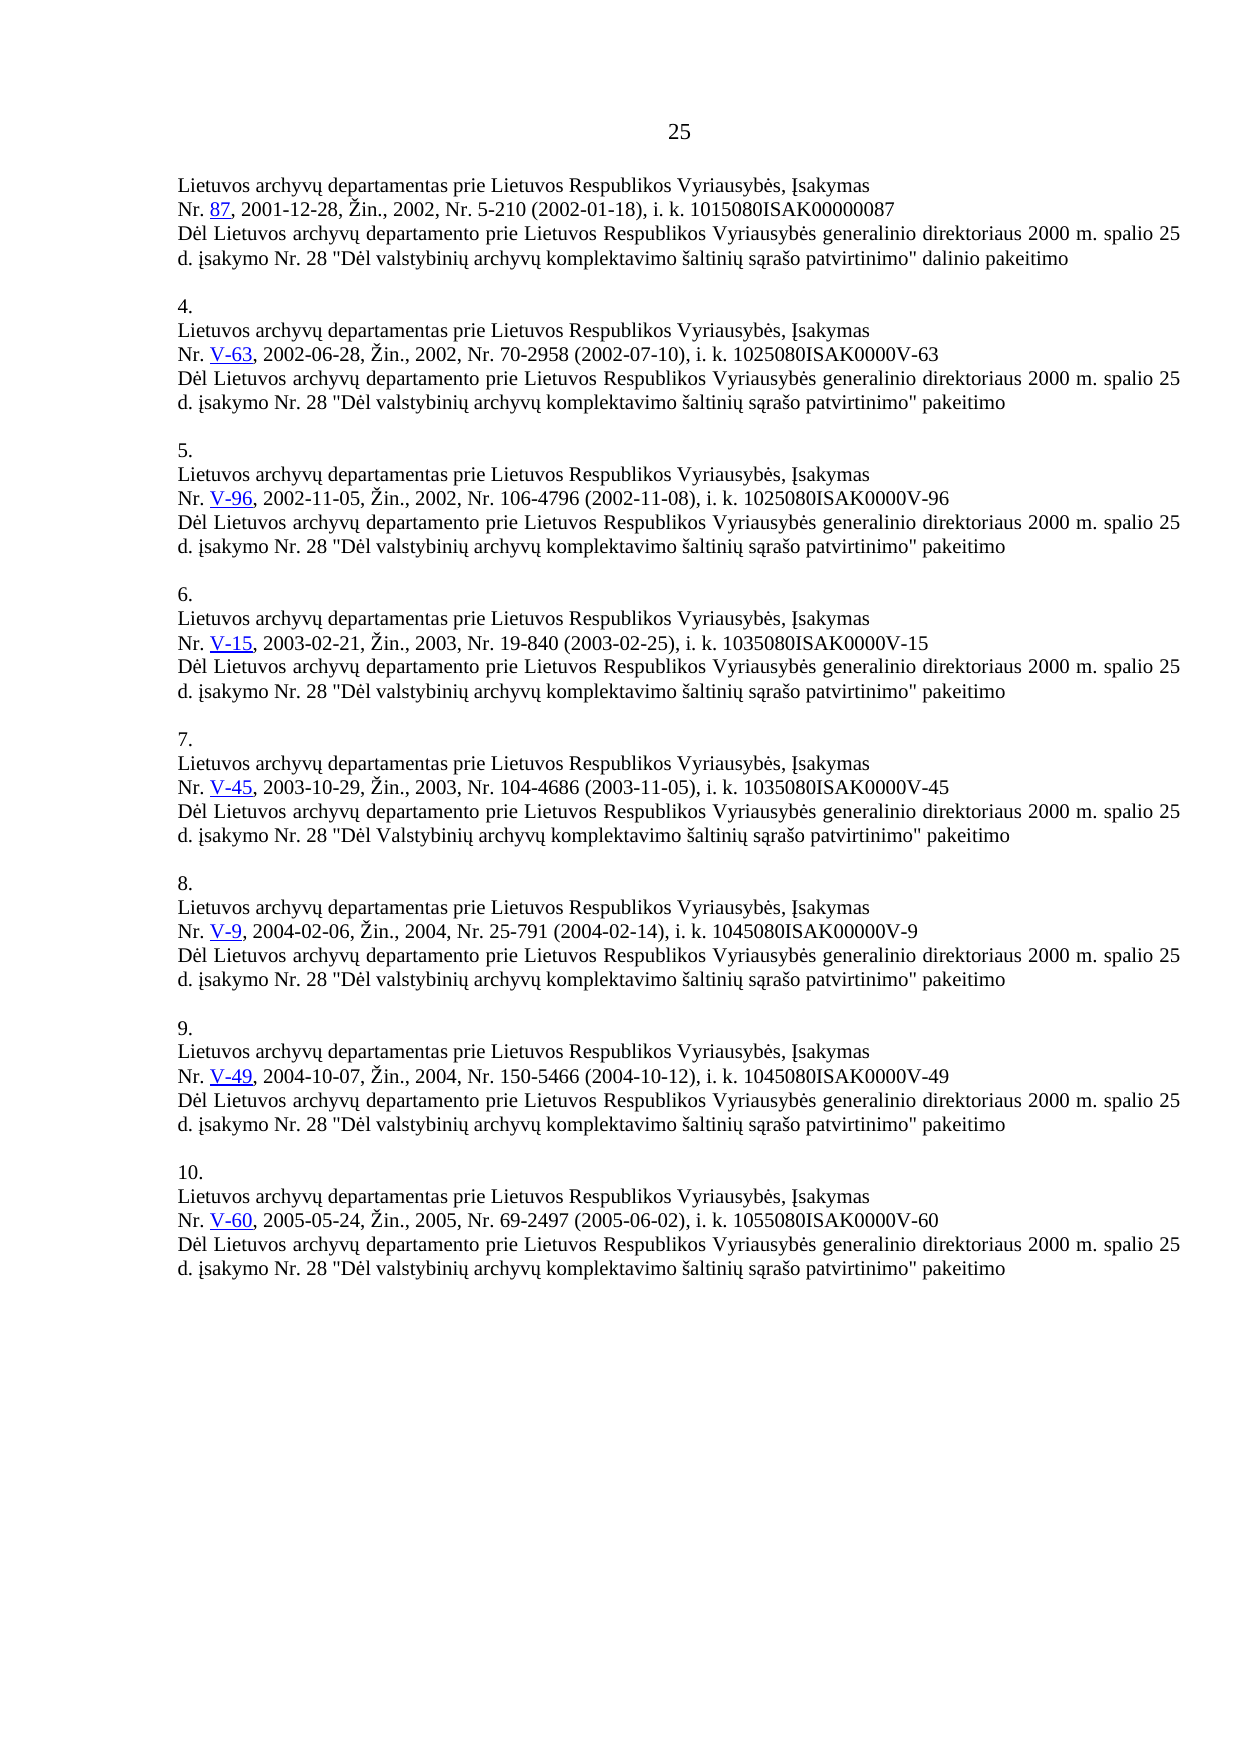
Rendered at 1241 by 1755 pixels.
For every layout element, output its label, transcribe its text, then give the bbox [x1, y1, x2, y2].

text Dėl Lietuvos archyvų departamento prie Lietuvos Respublikos Vyriausybės generalinio direktoriaus 2000 m. spalio 25 d. įsakymo Nr. 28 "Dėl valstybinių archyvų komplektavimo šaltinių sąrašo patvirtinimo" pakeitimo [177, 943, 1181, 991]
text 9. [177, 1015, 1181, 1039]
text Nr. V-15, 2003-02-21, Žin., 2003, Nr. 19-840 (2003-02-25), i. k. 1035080ISAK0000V-15 [177, 630, 1181, 654]
text Nr. V-63, 2002-06-28, Žin., 2002, Nr. 70-2958 (2002-07-10), i. k. 1025080ISAK0000V-63 [177, 342, 1181, 366]
text Dėl Lietuvos archyvų departamento prie Lietuvos Respublikos Vyriausybės generalinio direktoriaus 2000 m. spalio 25 d. įsakymo Nr. 28 "Dėl valstybinių archyvų komplektavimo šaltinių sąrašo patvirtinimo" dalinio pakeitimo [177, 221, 1181, 269]
text Lietuvos archyvų departamentas prie Lietuvos Respublikos Vyriausybės, Įsakymas [177, 751, 1181, 775]
text 4. [177, 293, 1181, 318]
text Lietuvos archyvų departamentas prie Lietuvos Respublikos Vyriausybės, Įsakymas [177, 895, 1181, 919]
text Lietuvos archyvų departamentas prie Lietuvos Respublikos Vyriausybės, Įsakymas [177, 318, 1181, 342]
text Nr. 87, 2001-12-28, Žin., 2002, Nr. 5-210 (2002-01-18), i. k. 1015080ISAK00000087 [177, 197, 1181, 221]
text Nr. V-9, 2004-02-06, Žin., 2004, Nr. 25-791 (2004-02-14), i. k. 1045080ISAK00000V-9 [177, 919, 1181, 943]
text 7. [177, 727, 1181, 751]
text Lietuvos archyvų departamentas prie Lietuvos Respublikos Vyriausybės, Įsakymas [177, 173, 1181, 197]
text Lietuvos archyvų departamentas prie Lietuvos Respublikos Vyriausybės, Įsakymas [177, 462, 1181, 486]
text Dėl Lietuvos archyvų departamento prie Lietuvos Respublikos Vyriausybės generalinio direktoriaus 2000 m. spalio 25 d. įsakymo Nr. 28 "Dėl valstybinių archyvų komplektavimo šaltinių sąrašo patvirtinimo" pakeitimo [177, 654, 1181, 703]
text Lietuvos archyvų departamentas prie Lietuvos Respublikos Vyriausybės, Įsakymas [177, 1184, 1181, 1208]
text 6. [177, 582, 1181, 606]
text Lietuvos archyvų departamentas prie Lietuvos Respublikos Vyriausybės, Įsakymas [177, 606, 1181, 630]
text Nr. V-60, 2005-05-24, Žin., 2005, Nr. 69-2497 (2005-06-02), i. k. 1055080ISAK0000V-60 [177, 1208, 1181, 1232]
text 5. [177, 438, 1181, 462]
text Dėl Lietuvos archyvų departamento prie Lietuvos Respublikos Vyriausybės generalinio direktoriaus 2000 m. spalio 25 d. įsakymo Nr. 28 "Dėl valstybinių archyvų komplektavimo šaltinių sąrašo patvirtinimo" pakeitimo [177, 1088, 1181, 1136]
text Dėl Lietuvos archyvų departamento prie Lietuvos Respublikos Vyriausybės generalinio direktoriaus 2000 m. spalio 25 d. įsakymo Nr. 28 "Dėl valstybinių archyvų komplektavimo šaltinių sąrašo patvirtinimo" pakeitimo [177, 1232, 1181, 1280]
text Lietuvos archyvų departamentas prie Lietuvos Respublikos Vyriausybės, Įsakymas [177, 1039, 1181, 1063]
text Dėl Lietuvos archyvų departamento prie Lietuvos Respublikos Vyriausybės generalinio direktoriaus 2000 m. spalio 25 d. įsakymo Nr. 28 "Dėl valstybinių archyvų komplektavimo šaltinių sąrašo patvirtinimo" pakeitimo [177, 366, 1181, 414]
text Nr. V-49, 2004-10-07, Žin., 2004, Nr. 150-5466 (2004-10-12), i. k. 1045080ISAK0000V-49 [177, 1063, 1181, 1088]
text 10. [177, 1160, 1181, 1184]
text Dėl Lietuvos archyvų departamento prie Lietuvos Respublikos Vyriausybės generalinio direktoriaus 2000 m. spalio 25 d. įsakymo Nr. 28 "Dėl valstybinių archyvų komplektavimo šaltinių sąrašo patvirtinimo" pakeitimo [177, 510, 1181, 558]
text 8. [177, 871, 1181, 895]
text Nr. V-96, 2002-11-05, Žin., 2002, Nr. 106-4796 (2002-11-08), i. k. 1025080ISAK0000V-96 [177, 486, 1181, 510]
text Dėl Lietuvos archyvų departamento prie Lietuvos Respublikos Vyriausybės generalinio direktoriaus 2000 m. spalio 25 d. įsakymo Nr. 28 "Dėl Valstybinių archyvų komplektavimo šaltinių sąrašo patvirtinimo" pakeitimo [177, 799, 1181, 847]
text Nr. V-45, 2003-10-29, Žin., 2003, Nr. 104-4686 (2003-11-05), i. k. 1035080ISAK0000V-45 [177, 775, 1181, 799]
